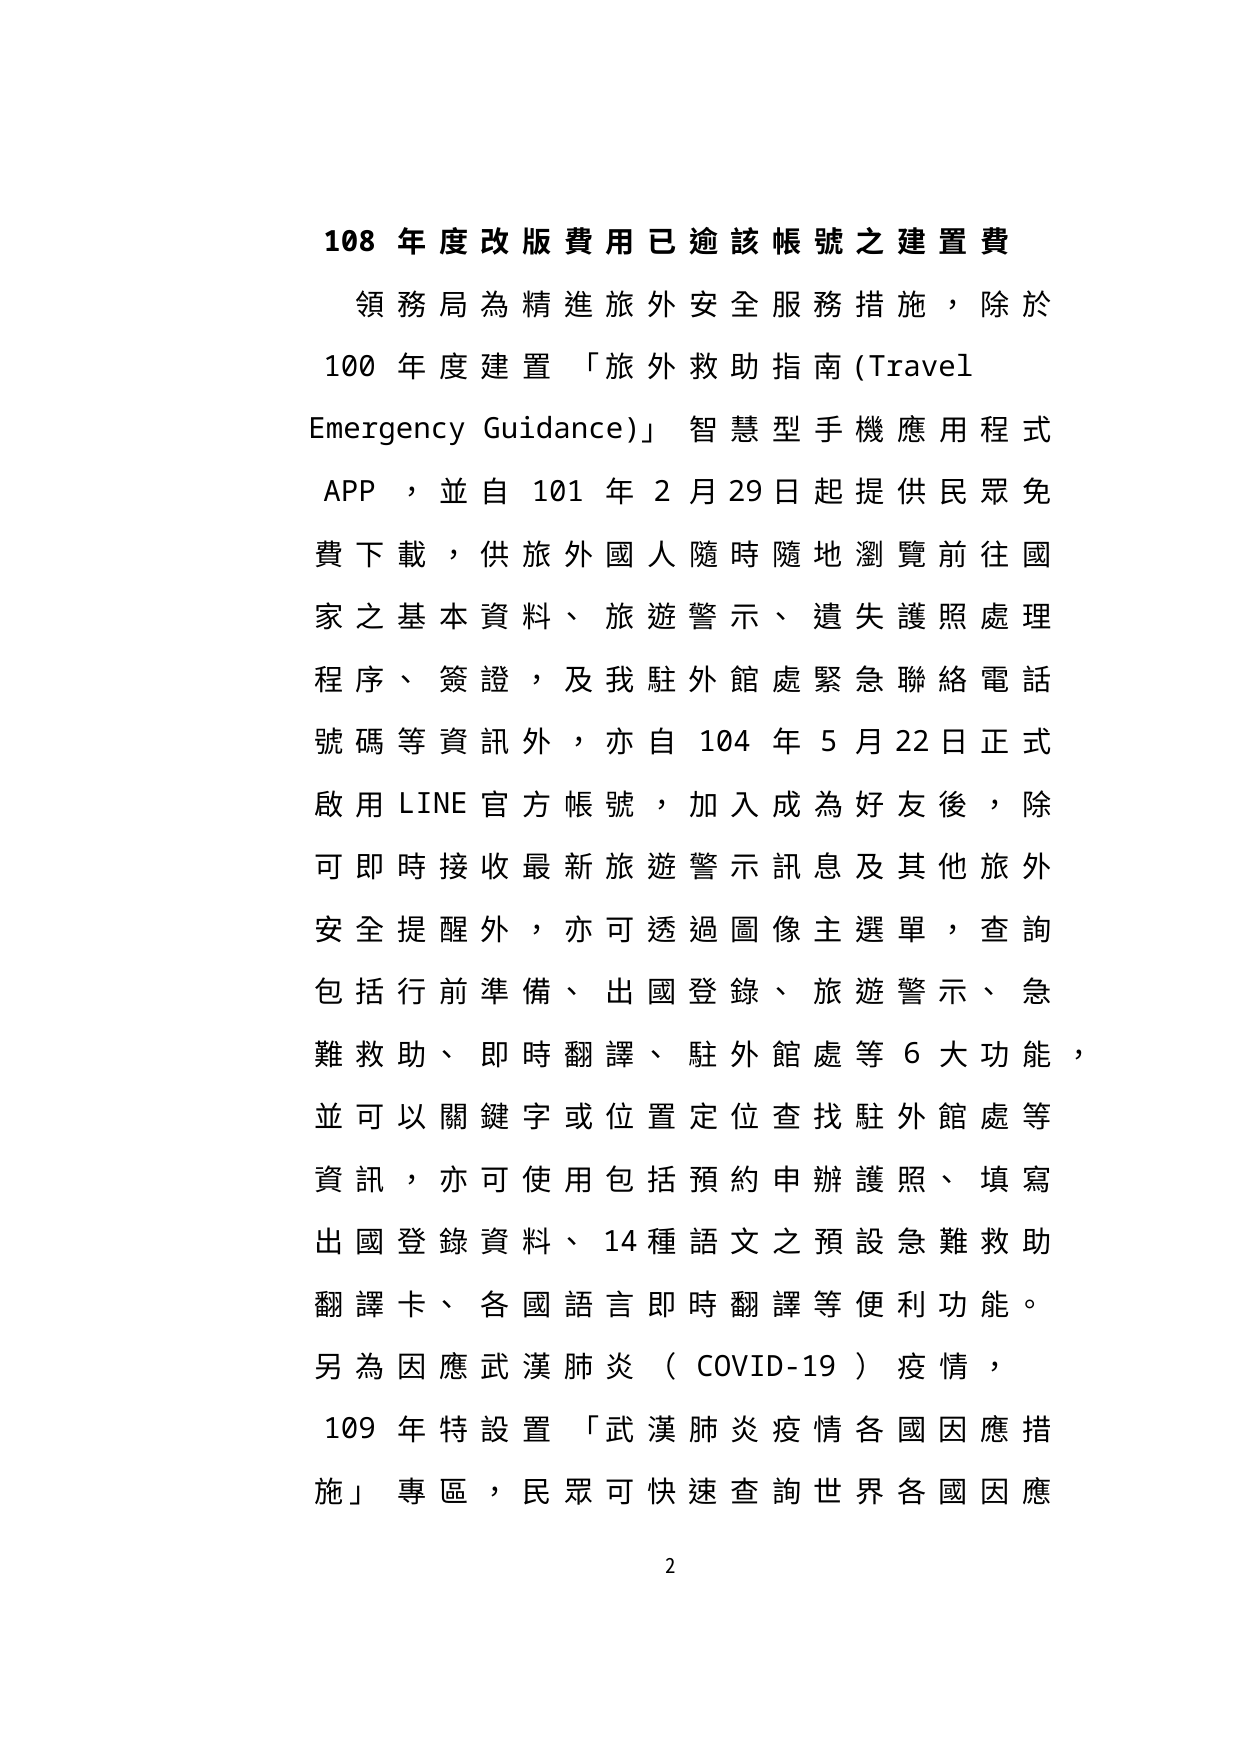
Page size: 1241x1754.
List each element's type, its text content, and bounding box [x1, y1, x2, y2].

text 領務局為精進旅外安全服務措施，除於100年度建置「旅外救助指南(Travel Emergency Guidance)」智慧型手機應用程式APP，並自101年2月29日起提供民眾免費下載，供旅外國人隨時隨地瀏覽前往國家之基本資料、旅遊警示、遺失護照處理程序、簽證，及我駐外館處緊急聯絡電話號碼等資訊外，亦自104年5月22日正式啟用LINE官方帳號，加入成為好友後，除可即時接收最新旅遊警示訊息及其他旅外安全提醒外，亦可透過圖像主選單，查詢包括行前準備、出國登錄、旅遊警示、急難救助、即時翻譯、駐外館處等6大功能，並可以關鍵字或位置定位查找駐外館處等資訊，亦可使用包括預約申辦護照、填寫出國登錄資料、14種語文之預設急難救助翻譯卡、各國語言即時翻譯等便利功能。另為因應武漢肺炎（COVID-19）疫情，109年特設置「武漢肺炎疫情各國因應措施」專區，民眾可快速查詢世界各國因應武漢肺炎疫情之最新措施。 [271, 261, 1058, 1511]
text 108年度改版費用已逾該帳號之建置費 [242, 198, 1058, 261]
